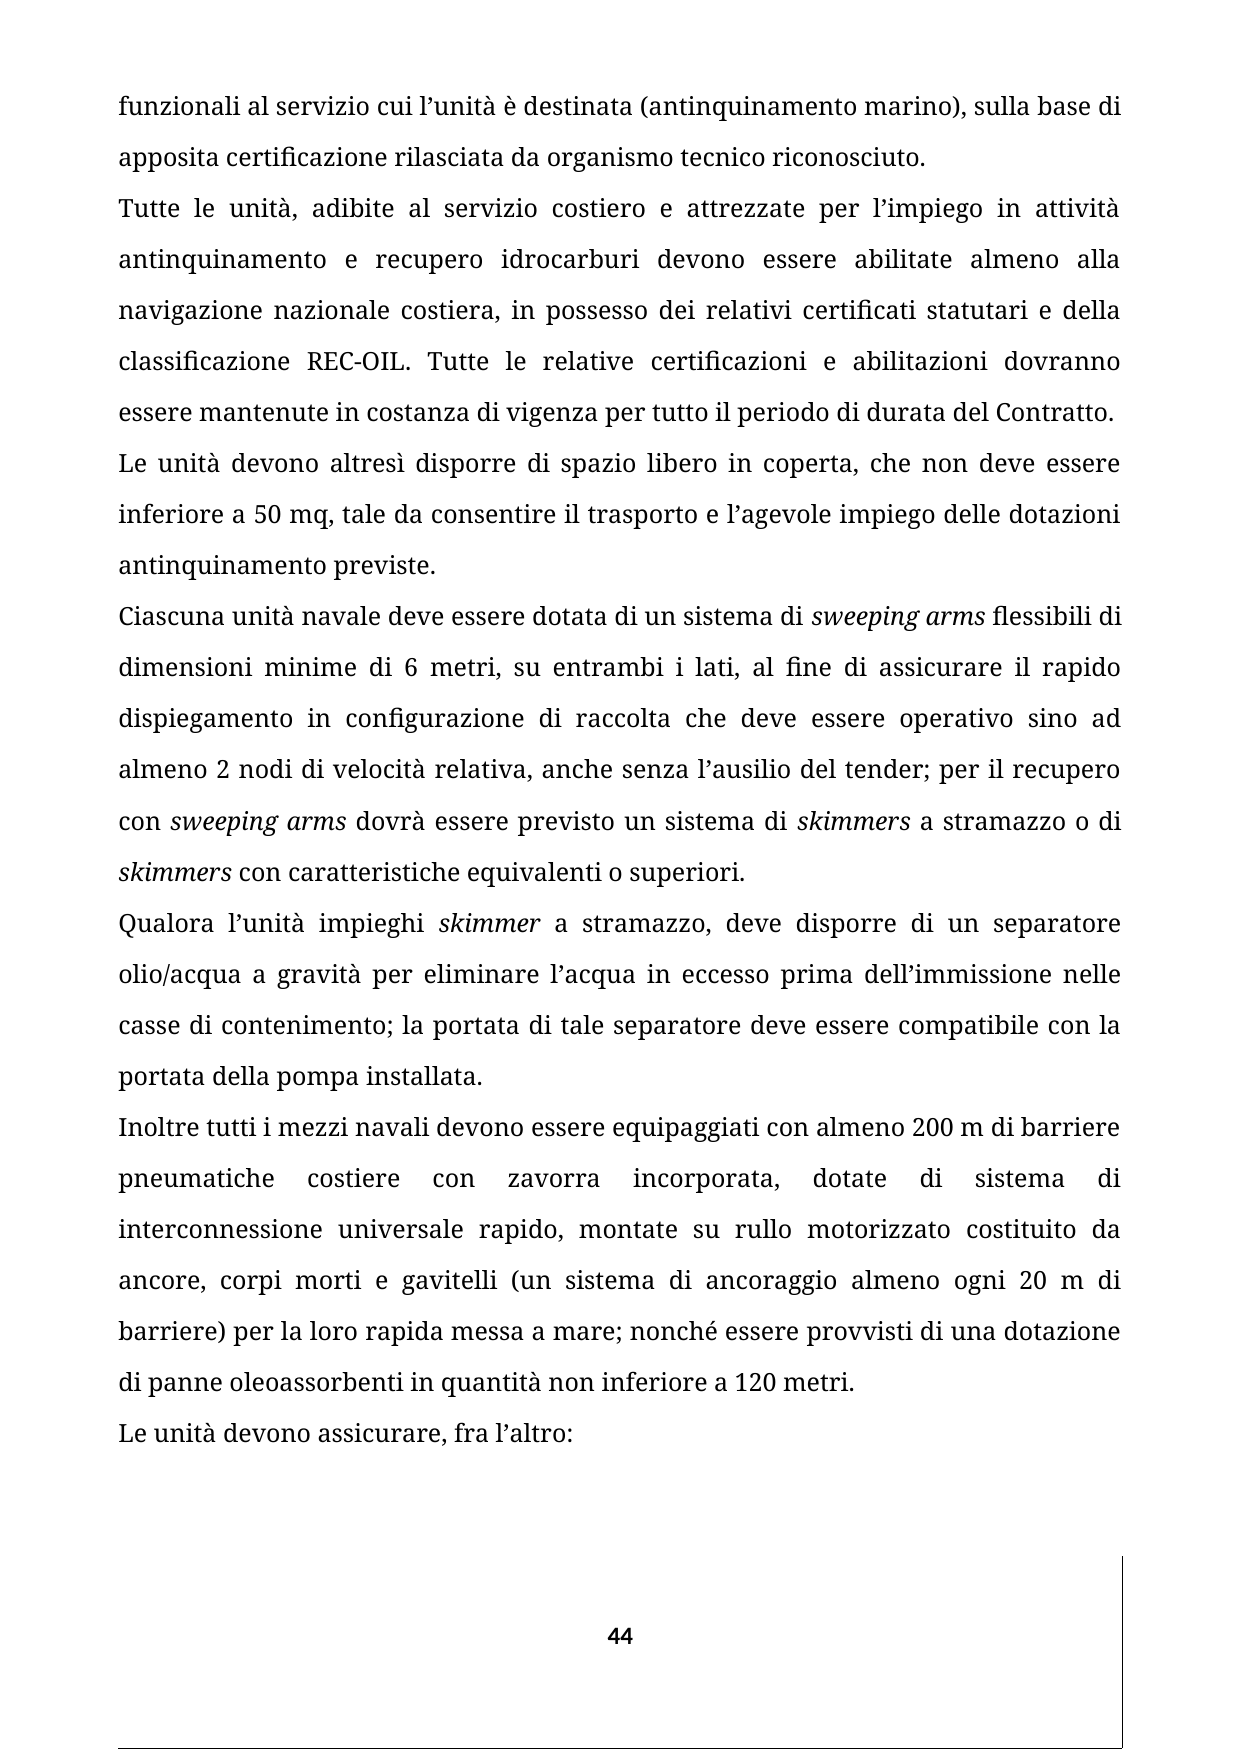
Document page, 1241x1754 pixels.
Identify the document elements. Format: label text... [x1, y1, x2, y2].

text Qualora l’unità impieghi skimmer a stramazzo, deve disporre di un separatore olio/acqua a gravità per eliminare l’acqua in eccesso prima dell’immissione nelle casse di contenimento; la portata di tale separatore deve essere compatibile con la portata della pompa installata. [118, 905, 1122, 1092]
text Le unità devono assicurare, fra l’altro: [118, 1416, 1122, 1450]
text Inoltre tutti i mezzi navali devono essere equipaggiati con almeno 200 m di barriere pneumatiche costiere con zavorra incorporata, dotate di sistema di interconnessione universale rapido, montate su rullo motorizzato costituito da ancore, corpi morti e gavitelli (un sistema di ancoraggio almeno ogni 20 m di barriere) per la loro rapida messa a mare; nonché essere provvisti di una dotazione di panne oleoassorbenti in quantità non inferiore a 120 metri. [118, 1109, 1122, 1399]
text Tutte le unità, adibite al servizio costiero e attrezzate per l’impiego in attività antinquinamento e recupero idrocarburi devono essere abilitate almeno alla navigazione nazionale costiera, in possesso dei relativi certificati statutari e della classificazione REC-OIL. Tutte le relative certificazioni e abilitazioni dovranno essere mantenute in costanza di vigenza per tutto il periodo di durata del Contratto. [118, 191, 1122, 429]
text Ciascuna unità navale deve essere dotata di un sistema di sweeping arms flessibili di dimensioni minime di 6 metri, su entrambi i lati, al fine di assicurare il rapido dispiegamento in configurazione di raccolta che deve essere operativo sino ad almeno 2 nodi di velocità relativa, anche senza l’ausilio del tender; per il recupero con sweeping arms dovrà essere previsto un sistema di skimmers a stramazzo o di skimmers con caratteristiche equivalenti o superiori. [118, 599, 1122, 888]
text Le unità devono altresì disporre di spazio libero in coperta, che non deve essere inferiore a 50 mq, tale da consentire il trasporto e l’agevole impiego delle dotazioni antinquinamento previste. [118, 446, 1122, 582]
text funzionali al servizio cui l’unità è destinata (antinquinamento marino), sulla base di apposita certificazione rilasciata da organismo tecnico riconosciuto. [118, 89, 1122, 174]
